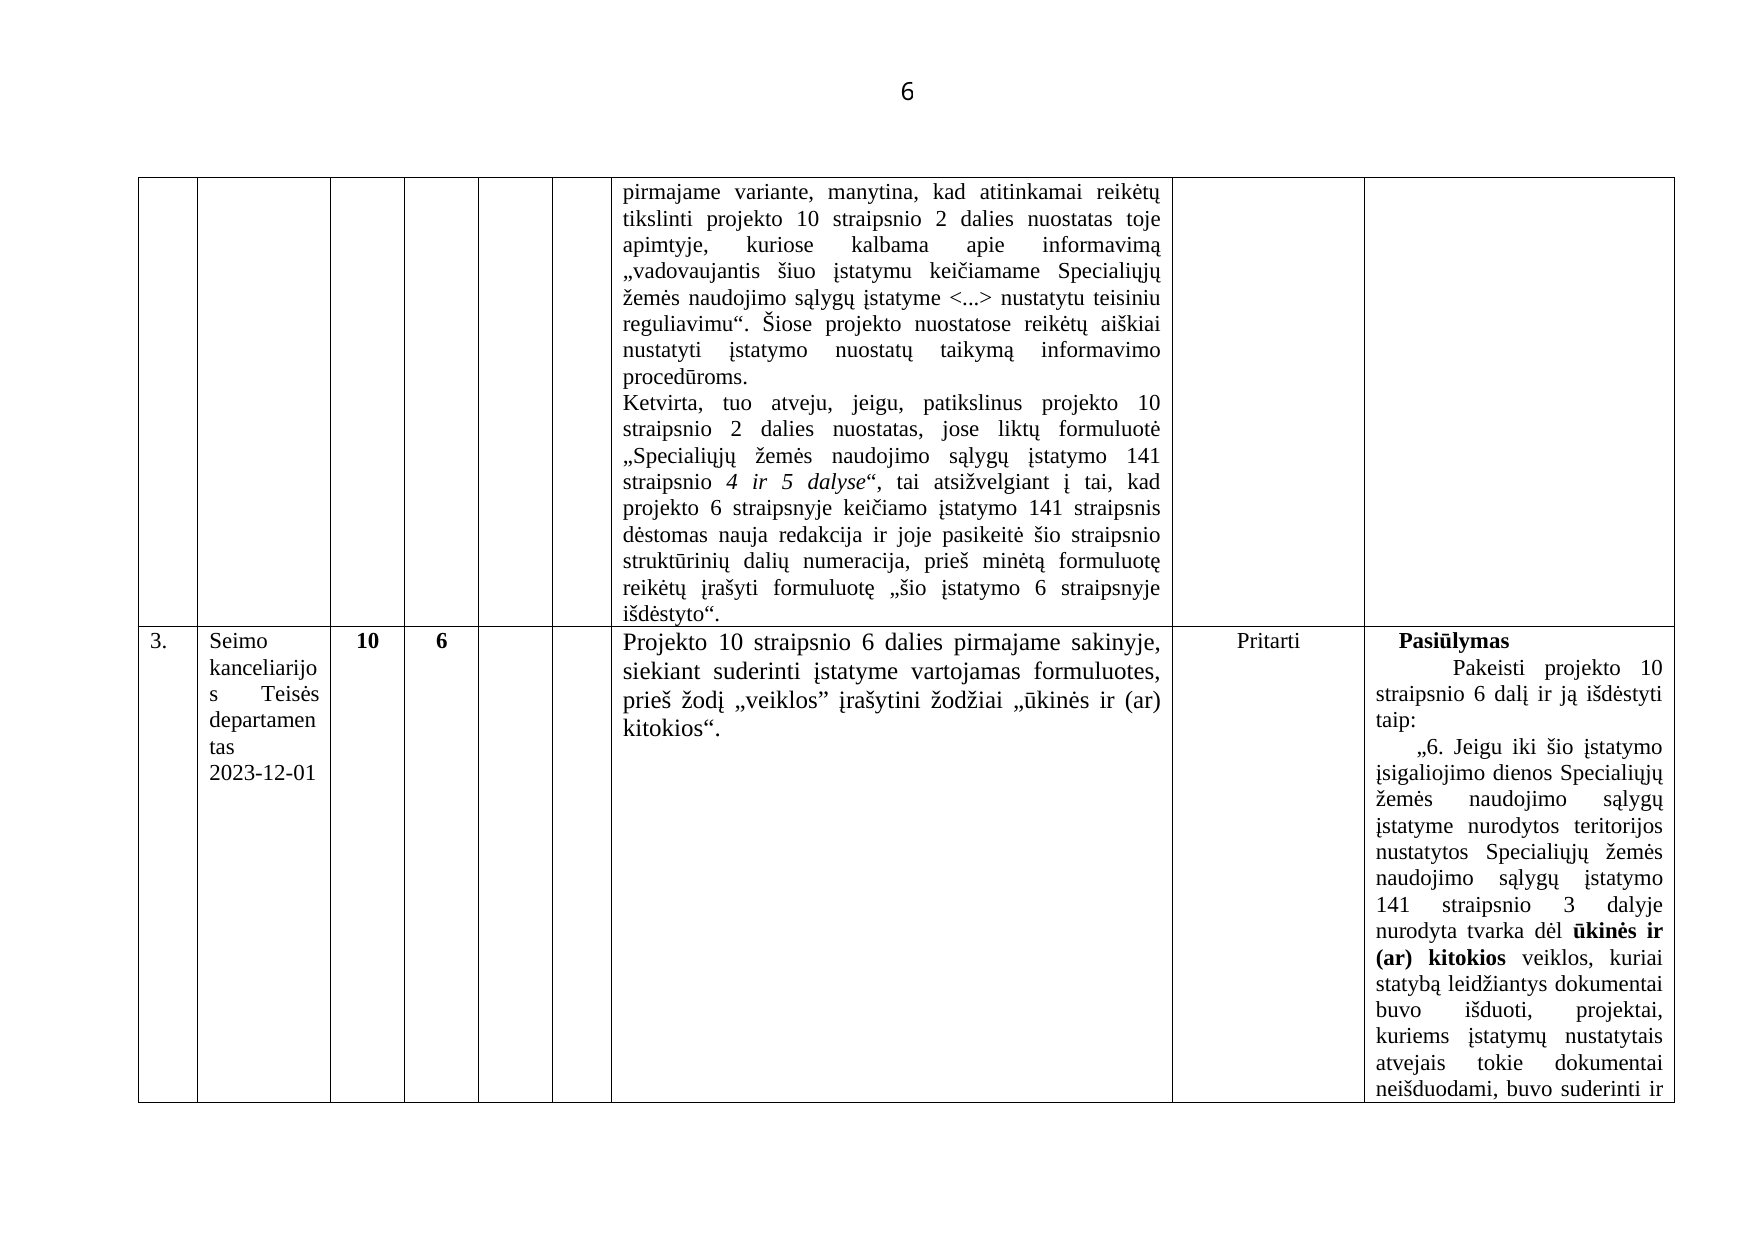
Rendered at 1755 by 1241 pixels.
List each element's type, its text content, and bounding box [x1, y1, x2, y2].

table_cell [479, 627, 552, 1102]
table_cell [1173, 178, 1364, 626]
table_cell [405, 178, 478, 626]
table_cell [331, 178, 404, 626]
table_cell pirmajame variante, manytina, kad atitinkamai reikėtų tikslinti projekto 10 straipsnio 2 dalies nuostatas toje apimtyje, kuriose kalbama apie informavimą „vadovaujantis šiuo įstatymu keičiamame Specialiųjų žemės naudojimo sąlygų įstatyme <...> nustatytu teisiniu reguliavimu“. Šiose projekto nuostatose reikėtų aiškiai nustatyti įstatymo nuostatų taikymą informavimo procedūroms. Ketvirta, tuo atveju, jeigu, patikslinus projekto 10 straipsnio 2 dalies nuostatas, jose liktų formuluotė „Specialiųjų žemės naudojimo sąlygų įstatymo 141 straipsnio 4 ir 5 dalyse“, tai atsižvelgiant į tai, kad projekto 6 straipsnyje keičiamo įstatymo 141 straipsnis dėstomas nauja redakcija ir joje pasikeitė šio straipsnio struktūrinių dalių numeracija, prieš minėtą formuluotę reikėtų įrašyti formuluotę „šio įstatymo 6 straipsnyje išdėstyto“. [612, 178, 1172, 626]
table_cell Pasiūlymas Pakeisti projekto 10 straipsnio 6 dalį ir ją išdėstyti taip: „6. Jeigu iki šio įstatymo įsigaliojimo dienos Specialiųjų žemės naudojimo sąlygų įstatyme nurodytos teritorijos nustatytos Specialiųjų žemės naudojimo sąlygų įstatymo 141 straipsnio 3 dalyje nurodyta tvarka dėl ūkinės ir (ar) kitokios veiklos, kuriai statybą leidžiantys dokumentai buvo išduoti, projektai, kuriems įstatymų nustatytais atvejais tokie dokumentai neišduodami, buvo suderinti ir [1365, 627, 1674, 1102]
table_cell 10 [331, 627, 404, 1102]
table_cell [198, 178, 330, 626]
table_cell [1365, 178, 1674, 626]
table_cell 3. [139, 627, 197, 1102]
table_cell Pritarti [1173, 627, 1364, 1102]
table_cell [479, 178, 552, 626]
table_cell Projekto 10 straipsnio 6 dalies pirmajame sakinyje, siekiant suderinti įstatyme vartojamas formuluotes, prieš žodį „veiklos” įrašytini žodžiai „ūkinės ir (ar) kitokios“. [612, 627, 1172, 1102]
table_cell [553, 627, 611, 1102]
table_cell 6 [405, 627, 478, 1102]
table_cell [139, 178, 197, 626]
table_cell Seimo kanceliarijos Teisės departamentas 2023-12-01 [198, 627, 330, 1102]
table_cell [553, 178, 611, 626]
